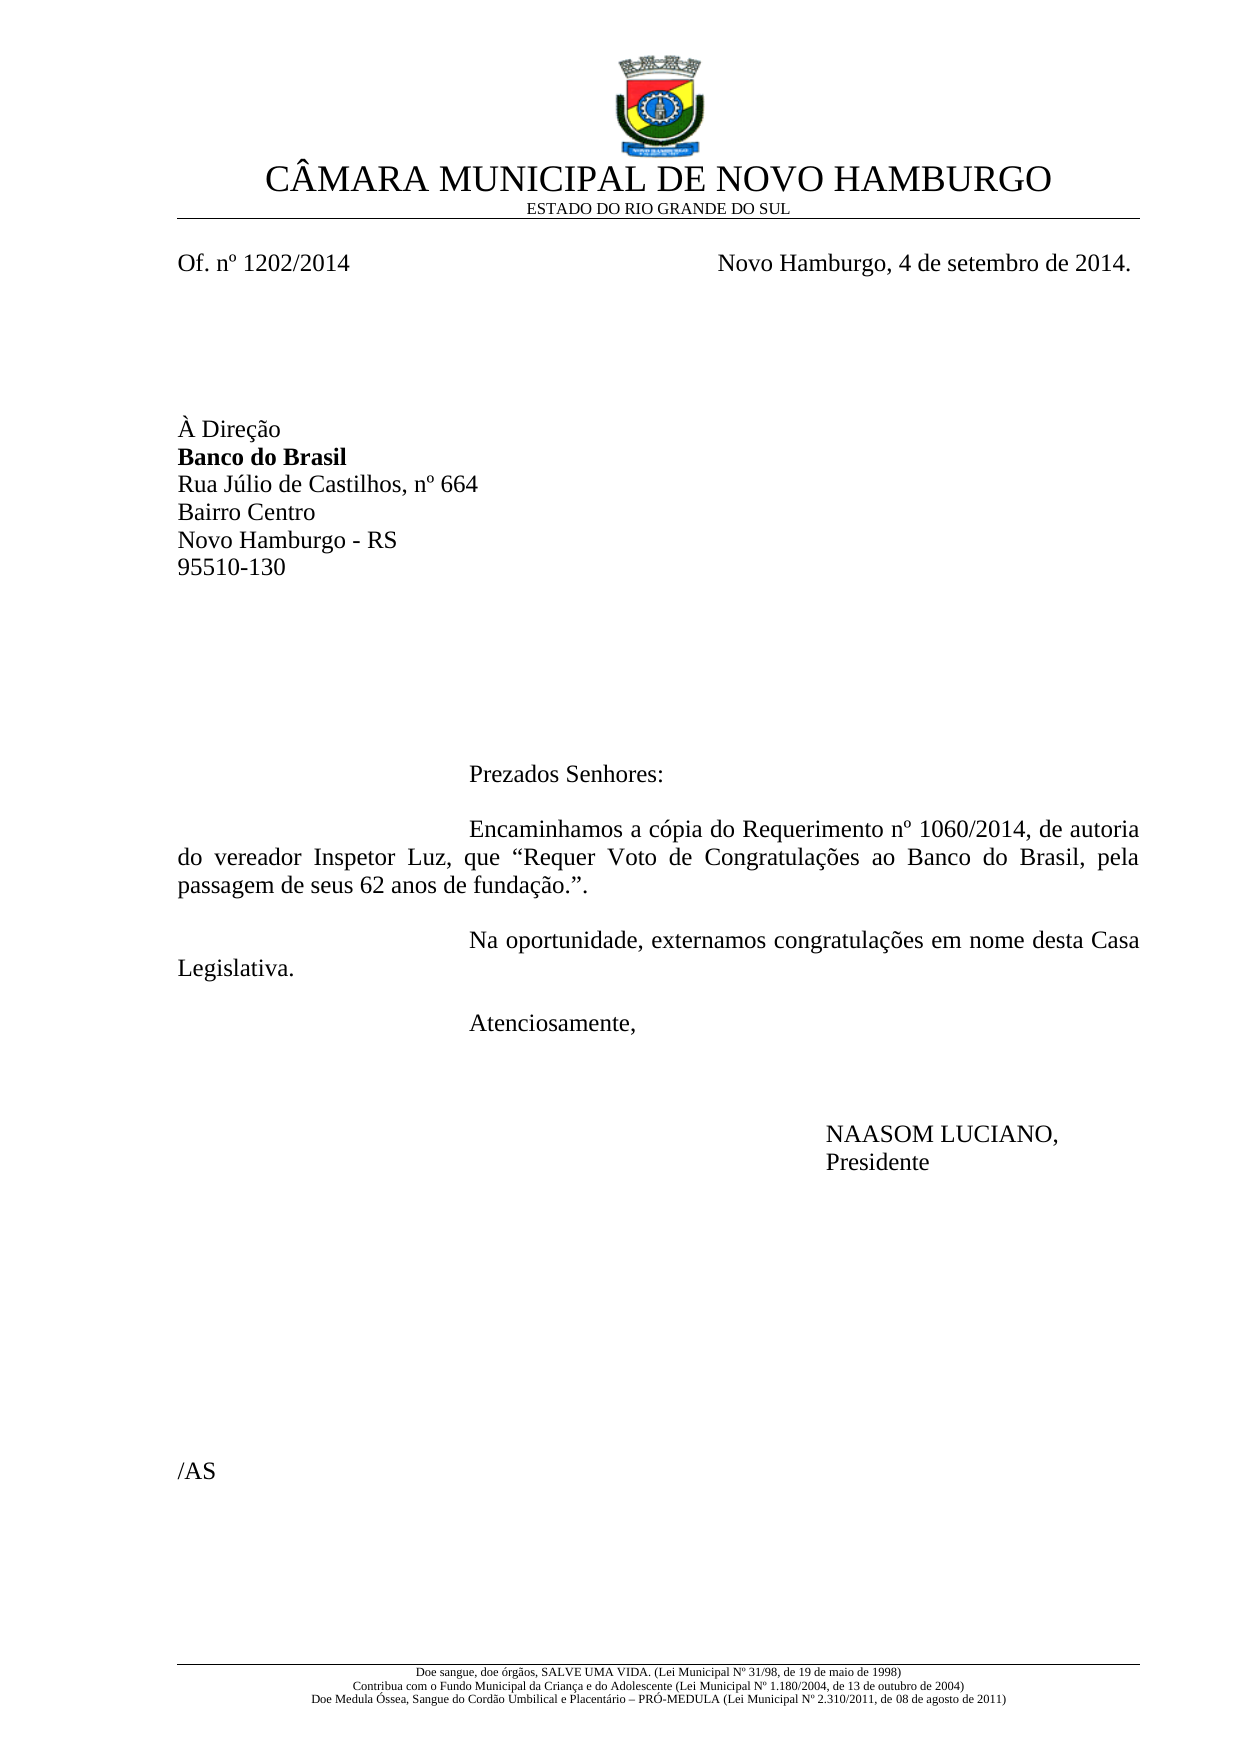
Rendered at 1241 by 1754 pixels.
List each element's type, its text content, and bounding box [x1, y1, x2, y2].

text Na oportunidade, externamos congratulações em nome desta Casa Legislativa. [177, 926, 1140, 982]
text Encaminhamos a cópia do Requerimento nº 1060/2014, de autoria do vereador Inspetor Luz, que “Requer Voto de Congratulações ao Banco do Brasil, pela passagem de seus 62 anos de fundação.”. [177, 815, 1140, 898]
text 95510-130 [177, 553, 1140, 581]
text Presidente [826, 1148, 1140, 1176]
picture [608, 47, 709, 163]
text Banco do Brasil [177, 443, 1140, 470]
text Bairro Centro [177, 498, 1140, 526]
text Rua Júlio de Castilhos, nº 664 [177, 470, 1140, 498]
text Novo Hamburgo - RS [177, 526, 1140, 553]
text NAASOM LUCIANO, [826, 1120, 1140, 1148]
text Of. nº 1202/2014 Novo Hamburgo, 4 de setembro de 2014. [177, 249, 1140, 276]
text Prezados Senhores: [177, 760, 1140, 788]
text /AS [177, 1457, 1140, 1485]
text À Direção [177, 415, 1140, 443]
text Atenciosamente, [177, 1009, 1140, 1037]
